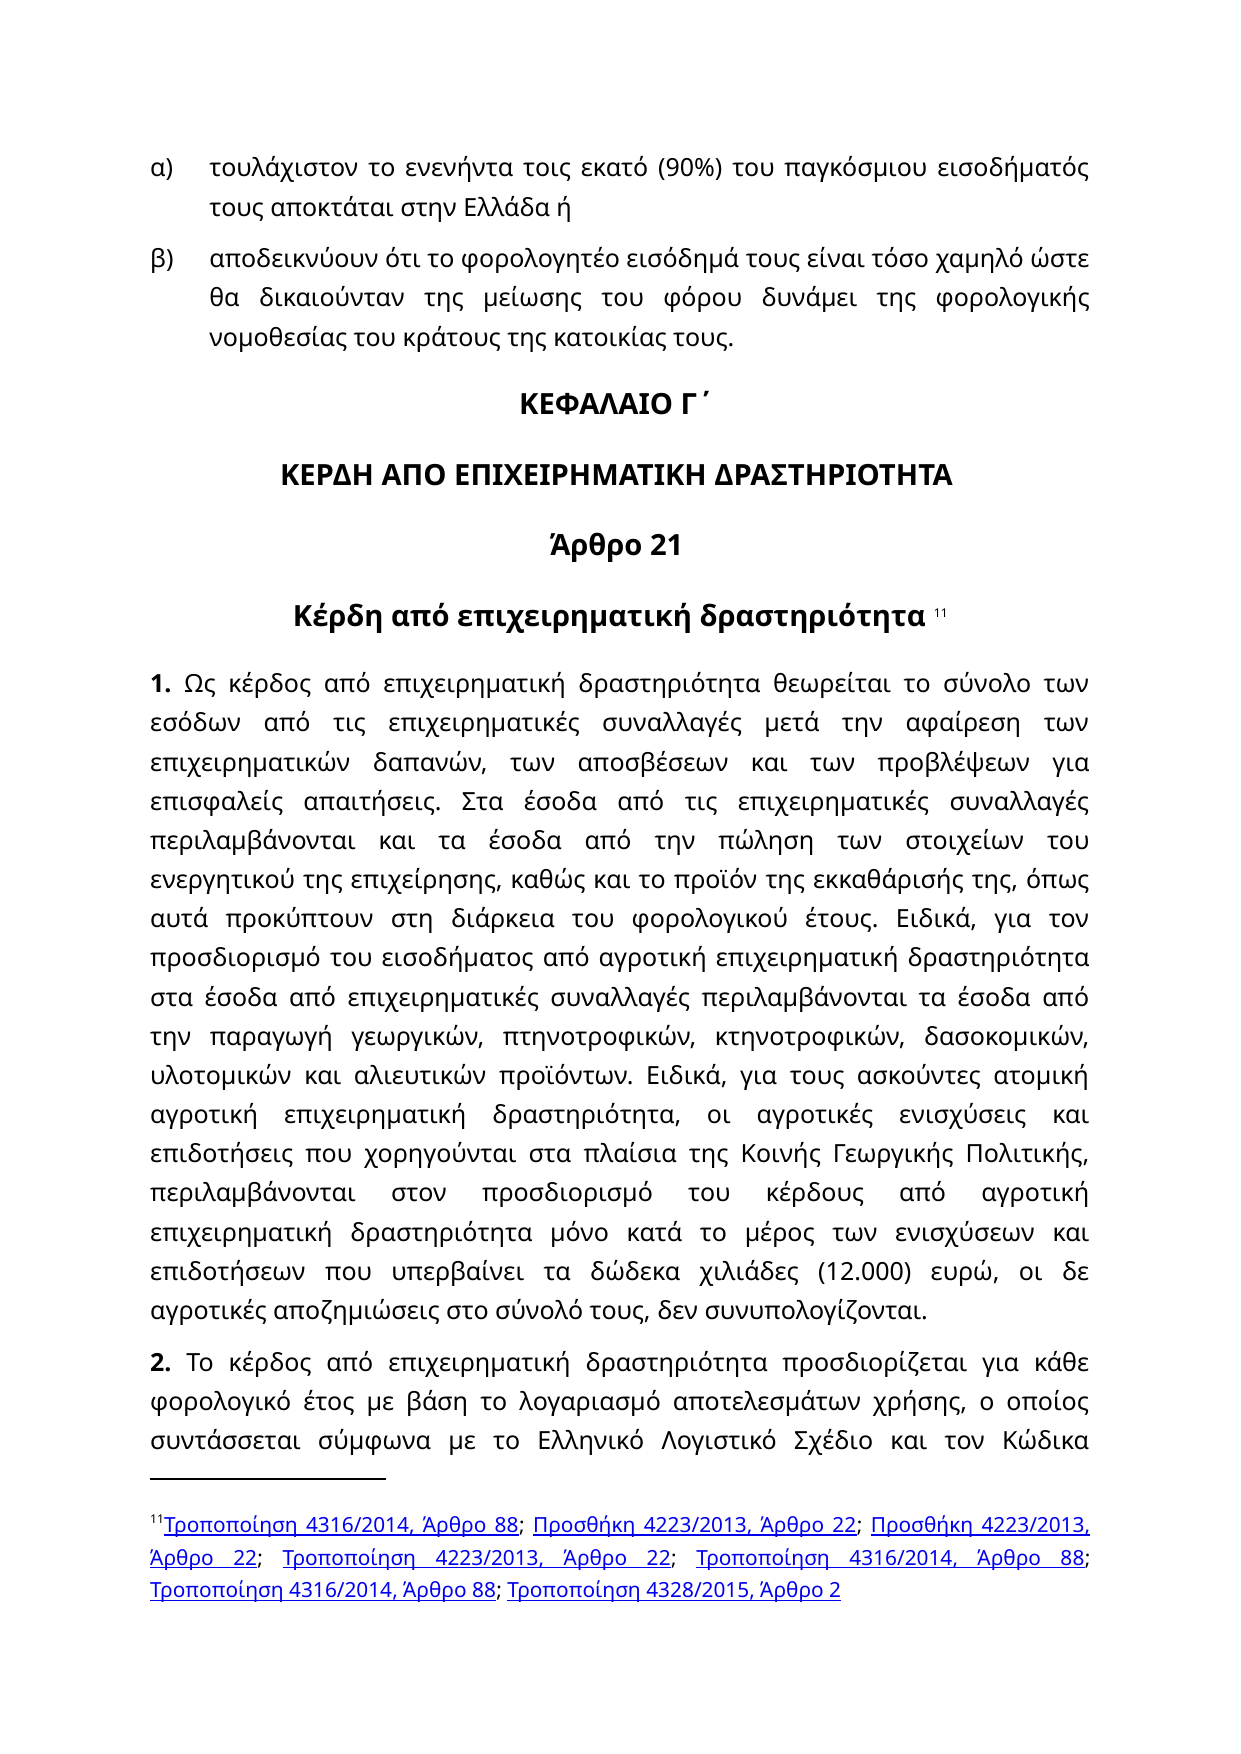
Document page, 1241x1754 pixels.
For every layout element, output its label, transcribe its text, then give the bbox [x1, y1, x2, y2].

text 1. Ως κέρδος από επιχειρηματική δραστηριότητα θεωρείται το σύνολο των εσόδων από τις επιχειρηματικές συναλλαγές μετά την αφαίρεση των επιχειρηματικών δαπανών, των αποσβέσεων και των προβλέψεων για επισφαλείς απαιτήσεις. Στα έσοδα από τις επιχειρηματικές συναλλαγές περιλαμβάνονται και τα έσοδα από την πώληση των στοιχείων του ενεργητικού της επιχείρησης, καθώς και το προϊόν της εκκαθάρισής της, όπως αυτά προκύπτουν στη διάρκεια του φορολογικού έτους. Ειδικά, για τον προσδιορισμό του εισοδήματος από αγροτική επιχειρηματική δραστηριότητα στα έσοδα από επιχειρηματικές συναλλαγές περιλαμβάνονται τα έσοδα από την παραγωγή γεωργικών, πτηνοτροφικών, κτηνοτροφικών, δασοκομικών, υλοτομικών και αλιευτικών προϊόντων. Ειδικά, για τους ασκούντες ατομική αγροτική επιχειρηματική δραστηριότητα, οι αγροτικές ενισχύσεις και επιδοτήσεις που χορηγούνται στα πλαίσια της Κοινής Γεωργικής Πολιτικής, περιλαμβάνονται στον προσδιορισμό του κέρδους από αγροτική επιχειρηματική δραστηριότητα μόνο κατά το μέρος των ενισχύσεων και επιδοτήσεων που υπερβαίνει τα δώδεκα χιλιάδες (12.000) ευρώ, οι δε αγροτικές αποζημιώσεις στο σύνολό τους, δεν συνυπολογίζονται. [150, 666, 1090, 1327]
subtitle Κέρδη από επιχειρηματική δραστηριότητα [150, 595, 1090, 635]
subtitle ΚΕΡΔΗ ΑΠΟ ΕΠΙΧΕΙΡΗΜΑΤΙΚΗ ΔΡΑΣΤΗΡΙΟΤΗΤΑ [150, 454, 1090, 494]
list β) αποδεικνύουν ότι το φορολογητέο εισόδημά τους είναι τόσο χαμηλό ώστε θα δικαιούνταν της μείωσης του φόρου δυνάμει της φορολογικής νομοθεσίας του κράτους της κατοικίας τους. [150, 241, 1090, 353]
text 2. Το κέρδος από επιχειρηματική δραστηριότητα προσδιορίζεται για κάθε φορολογικό έτος με βάση το λογαριασμό αποτελεσμάτων χρήσης, ο οποίος συντάσσεται σύμφωνα με το Ελληνικό Λογιστικό Σχέδιο και τον Κώδικα [150, 1344, 1090, 1457]
list α) τουλάχιστον το ενενήντα τοις εκατό (90%) του παγκόσμιου εισοδήματός τους αποκτάται στην Ελλάδα ή [150, 150, 1090, 223]
subtitle ΚΕΦΑΛΑΙΟ Γ΄ [150, 383, 1090, 423]
subtitle Άρθρο 21 [150, 524, 1090, 564]
text Τροποποίηση 4316/2014, Άρθρο 88; Προσθήκη 4223/2013, Άρθρο 22; Προσθήκη 4223/2013, Άρθρο 22; Τροποποίηση 4223/2013, Άρθρο 22; Τροποποίηση 4316/2014, Άρθρο 88; Τροποποίηση 4316/2014, Άρθρο 88; Τροποποίηση 4328/2015, Άρθρο 2 [150, 1510, 1090, 1604]
